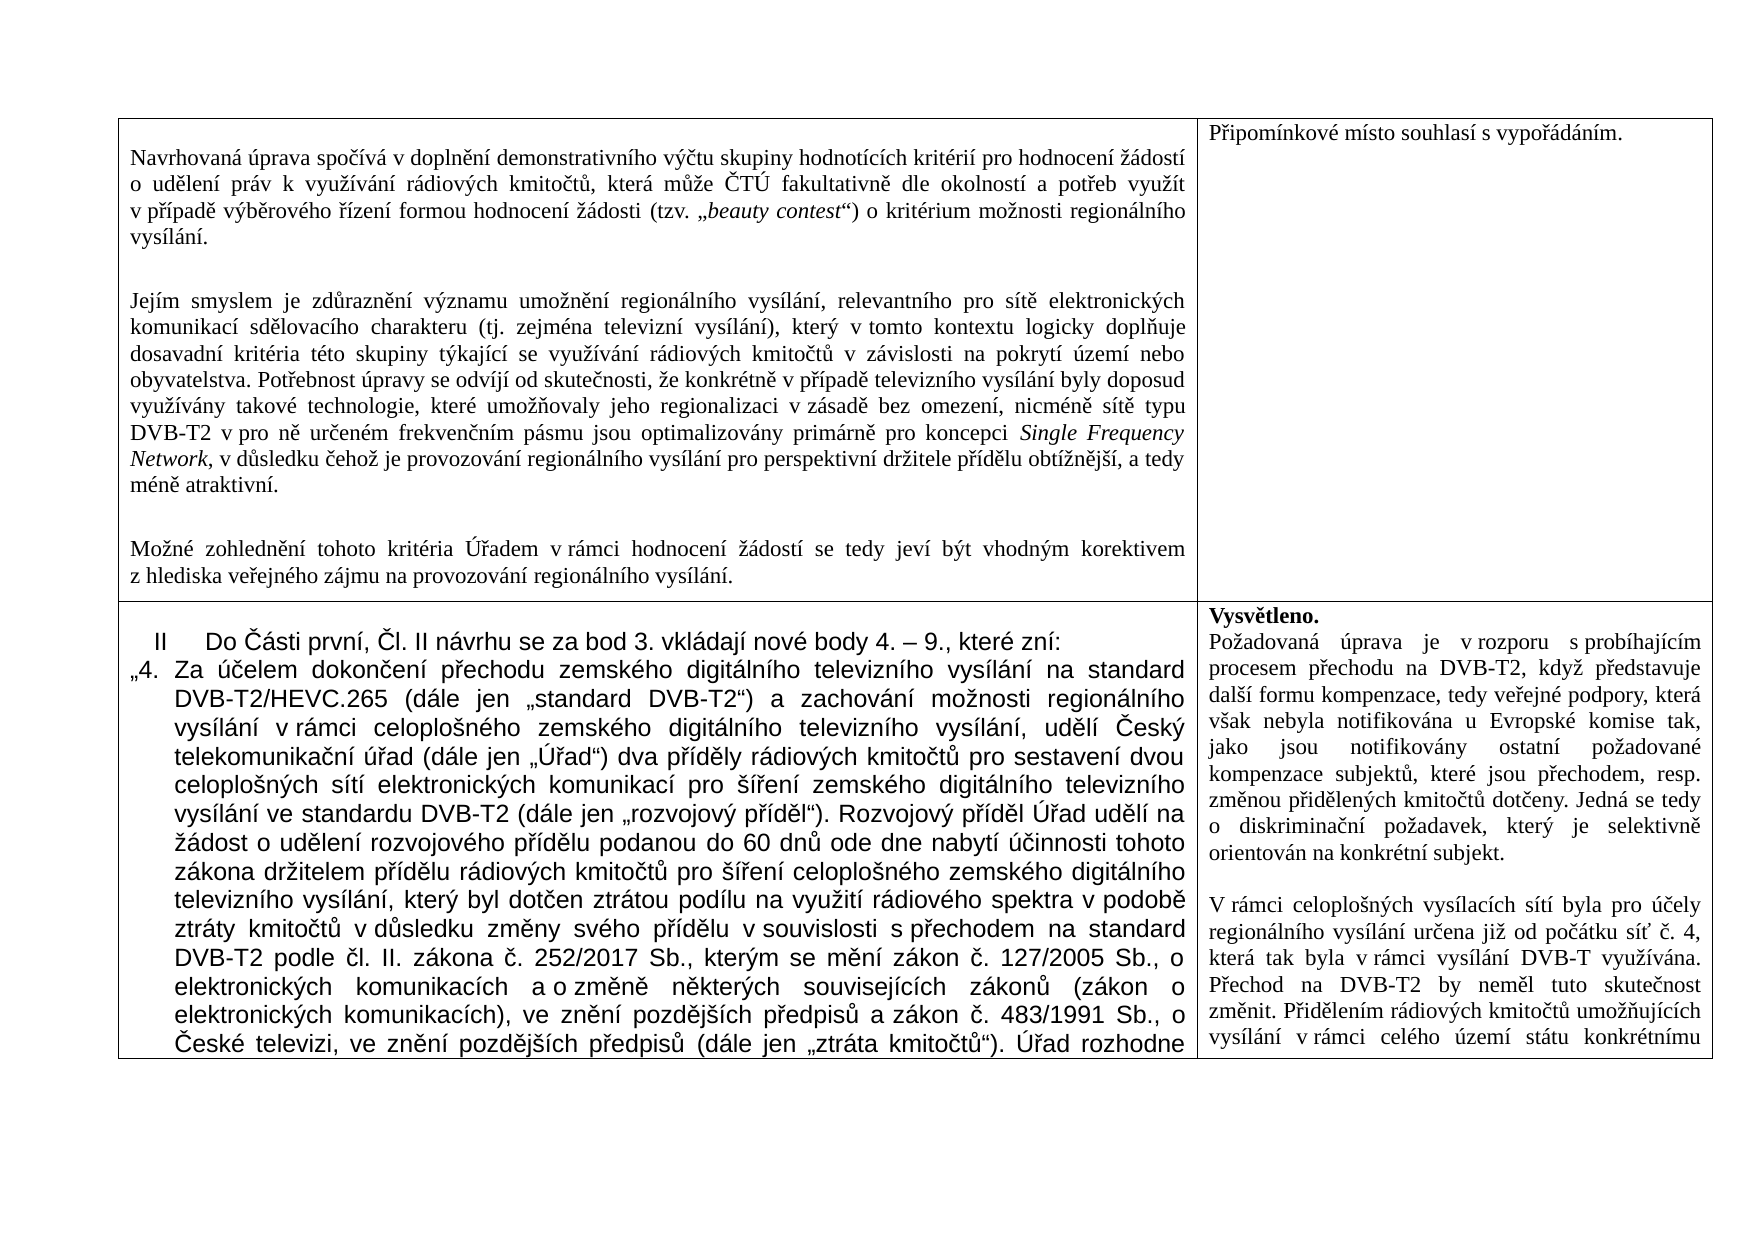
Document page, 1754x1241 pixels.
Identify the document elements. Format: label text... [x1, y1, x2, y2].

table_cell Do Části první, Čl. II návrhu se za bod 3. vkládají nové body 4. – 9., které zní: „4. Za účelem dokončení přechodu zemského digitálního televizního vysílání na standard DVB-T2/HEVC.265 (dále jen „standard DVB-T2“) a zachování možnosti regionálního vysílání v rámci celoplošného zemského digitálního televizního vysílání, udělí Český telekomunikační úřad (dále jen „Úřad“) dva příděly rádiových kmitočtů pro sestavení dvou celoplošných sítí elektronických komunikací pro šíření zemského digitálního televizního vysílání ve standardu DVB-T2 (dále jen „rozvojový příděl“). Rozvojový příděl Úřad udělí na žádost o udělení rozvojového přídělu podanou do 60 dnů ode dne nabytí účinnosti tohoto zákona držitelem přídělu rádiových kmitočtů pro šíření celoplošného zemského digitálního televizního vysílání, který byl dotčen ztrátou podílu na využití rádiového spektra v podobě ztráty kmitočtů v důsledku změny svého přídělu v souvislosti s přechodem na standard DVB-T2 podle čl. II. zákona č. 252/2017 Sb., kterým se mění zákon č. 127/2005 Sb., o elektronických komunikacích a o změně některých souvisejících zákonů (zákon o elektronických komunikacích), ve znění pozdějších předpisů a zákon č. 483/1991 Sb., o České televizi, ve znění pozdějších předpisů (dále jen „ztráta kmitočtů“). Úřad rozhodne o udělení rozvojového přídělu do 120 dnů ode dne účinnosti tohoto zákona podle pořadí žadatelů. Pořadí žadatelů podle předchozí věty Úřad určí podle výše rozsahu ztráty kmitočtů s dopady na technickou možnost regionálního vysílání v rámci celoplošného zemského digitálního televizního vysílání. Úřad stanoví dobu platnosti rozvojového přídělu do 31. 12. 2030. 5. Při postupu podle bodu 4 a za účelem naplnění veřejné služby v oblasti televizního vysílání, Úřad vyhradí jeden rozvojový příděl provozovateli multiplexu veřejné služby.) Provozovatel multiplexu veřejné služby je oprávněn do 6 měsíců od udělení rozvojového přídělu požádat Úřad, aby mu umožnil využití rádiových kmitočtů rozvojového přídělu v rámci celoplošné sítě, která byla dotčena ztrátou kmitočtů. 6. Držitel rozvojového přídělu do 6 měsíců od jeho udělení zajistí, aby každá jednotlivá síť vytvořená na základě rozvojového přídělu byla dostupná alespoň pro 95 % obyvatel České republiky počítaných podle údajů vyplývajících z posledního sčítání lidu) a současně, pokud to technické podmínky umožní, zajistí, aby taková celoplošná síť umožňovala i regionální vysílání v jejím rámci. Provozovatel multiplexu veřejné služby splní tuto povinnost do 12 měsíců od udělení rozvojového přídělu. 7. Individuální oprávnění k využívání rádiových kmitočtů pro šíření zemského digitálního televizního vysílání prostřednictvím sítě rozvojového přídělu udělí Úřad na žádost držitele rozvojového přídělu tak, aby v souladu jeho s technickými možnostmi mohla být k šíření zemského digitálního televizního vysílání prostřednictvím rozvojového přídělu využita stávající stanoviště vysílačů celoplošných sítí ve standardu DVB-T2. 8. Pro udělení rozvojového přídělu podle bodu 4 se použije § 22 zákona č. 127/2005 Sb., o elektronických komunikacích, ve znění účinném ke dni nabytí účinnosti tohoto zákona; § 21 zákona se pro řízení podle bodu 4 nepoužije. 9. Nedojde-li k udělení rozvojového přídělu podle předchozích bodů, postupuje Úřad podle § 21 zákona č. 127/2005 Sb., o elektronických komunikacích, ve znění účinném ke dni nabytí účinnosti tohoto zákona.“ Odůvodnění Obecná část Předkládá se pozměňovací návrh (dále jen „návrh“) k návrhu zákona, kterým se mění zákon č. 127/2005 Sb., o elektronických komunikacích a o změně některých souvisejících zákonů (zákon o elektronických komunikacích), ve znění pozdějších předpisů, a o změně některých dalších zákonů. Hlavním cílem návrhu je, a to především v souladu s předpoklady Strategie rozvoje zemského digitálního televizního vysílání schválené usnesením vlády ze dne 20. července 2016 č. 648 (dále jen „Strategie“), zachování stability zemského televizního vysílání, potažmo celé mediální oblasti, a zohlednění potřebné míry kompenzace vůči subjektům dotčeným nuceným přechodem zemského digitálního televizního vysílání (dále jen „DTT“) na standard DVB-T2/HEVC.265 (Digital Video Broadcasting – Terrestrial) tak, jak byl realizován materiálně předcházející novelou v podobě zákona č. 252/2017 Sb., kterým se mění zákon č. 127/2005 Sb., o elektronických komunikacích a o změně některých souvisejících zákonů (zákon o elektronických komunikacích), ve znění pozdějších předpisů, a zákon č. 483/1991 Sb., o České televizi, ve znění pozdějších předpisů. Návrh vychází z předpokladu, že v důsledku procesů vynucených státem nesmí dojít ke zhoršení pozice jednotlivých subjektů na trhu šíření DTT, neboť v opačném případě nelze z jejich strany vyloučit eventuální právní kroky vč. možné žaloby proti České republice stran ochrany investic. Návrh má zároveň předejít situaci, kdy by na základě proběhlého zásahu státu došlo k narušení poměrů na příslušném trhu šíření televizního vysílání a ovlivnění budoucího vývoje ve prospěch omezení soutěže a nepřiměřeného zvýhodnění alternativních platforem televizního vysílání. V případě, že by zásahem státu byl v budoucnu snížen podíl DTT na příslušném trhu, došlo by i k nežádoucímu efektu zvýšení nákladů obyvatelstva na příjem televizního vysílání. Návrh navrhuje doplnit mezi možná kritéria pro hodnocení žádostí o udělení práv k využívání rádiových kmitočtů podle § 21 odst. 3 zákona o elektronických komunikacích též kritérium možnosti regionálního využití rádiových kmitočtů. Jde o doplnění demonstrativního výčtu, jehož využití je pro ČTÚ fakultativní. Návrh vychází dále z předpokladu, že je v souladu s veřejným zájmem, aby došlo co možná k největšímu využití dostupných kapacit pro DTT v rámci přiděleného vysílacího pásma, jelikož bezplatné zemské televizní vysílání představuje dominantní způsob příjmu televizního vysílání v České republice celkově. Televizní vysílání samotné má přitom jako informační zdroj stále nezanedbatelný význam pro většinu populace. Rozvoj DTT tak z povahy věci přináší ve svém důsledku pestřejší a dostupnější nabídku informací občanům, což má pozitivní dopad i z hlediska demokratických hodnot státu a ústavně garantovaných práv. Zároveň lze očekávat, že zvýšený důraz na regionalizaci vysílání bude pozitivním přínosem pro hospodářský i kulturní život regionů i místních komunit. Na základě návrhu by měly být všechny nevyužité kmitočty zbývající v pásmu určeném pro televizní vysílání přiděleny tak, aby bylo zajištěno efektivní využívání spektra a jeho ochrana pro zajištění služeb DTT a jejich další rozvoj. Rozdělení těchto kmitočtů mezi jednotlivé, návrhem zákona předjímané, sítě bude provedeno podle jejich reálných potřeb, odpovídajících parametrům pokrytí obyvatel signálem v jednotlivých sítích a s přihlédnutím k zachování stávajících poměrů ve využití spektra v jednotlivých sítích. Návrh nepředstavuje veřejnou podporu ve smyslu čl. 107 odst. 1 Smlouvy o fungování Evropské unie, neboť jsou jeho prostřednictvím sledovány legitimní cíle tím, že podmíní proces výběru dotyčných podniků kvalitativními kritérii a zároveň platí, že stát může legitimně rozhodnout o tom, že nebude maximalizovat výnosy, jichž by jinak mohlo být dosaženo, aniž by toto spadalo do oblasti působnosti pravidel státní podpory, pokud je se všemi dotčenými hospodářskými subjekty zacházeno v souladu se zásadou zákazu diskriminace a pokud existuje neodmyslitelná souvislost mezi dosažením účelu regulace a vzdáním se příjmů (srovnej Sdělení Komise o pojmu státní podpora uvedeném v čl. 107 odst. 1 Smlouvy o fungování Evropské unie C/2016/2946). Návrh umožňuje dosáhnout toho, že v ČR bude i po uvolnění rádiových kmitočtů pásma 700 MHz zajištěna trvalá dostupnost široké volby nezpoplatněných televizních programů pro všechny skupiny obyvatel s možností regionalizace televizního vysílání. Již původní plány procesu přechodu na DVB-T2 dle Strategie vycházely z nutnosti zajištění technologické transpozice (přechodu) celé platformy DTT s cílem zajistit „bezztrátovou substituci“ původního celoplošného vysílání (4 celoplošné sítě DVB-T), a dále vytvoření dostatečného prostoru pro dodatečné vysílání (2 nové rozvojové sítě DVB-T2) na období do roku 2030, zajišťující rozvoj DTT i efektivní využití disponibilních rádiových kmitočtů ve zbývajícím pásmu 470 – 694 MHz. Pouze tak je možné dosáhnout adekvátní kompenzace dotčených práv, vyvolaných nákladů i očekávaných přínosů a potencionálních ztrát pro televizní sektor s minimalizací zásahu do poměrů na trhu šíření zemského televizního vysílání a bez negativních dopadů na změnu pozice DTT na obecném trhu šíření televizního vysílání. V podmínkách omezeného mediálního trhu České republiky je potřebné v souvislosti s přechodem na DVB-T2 vytvořit ekonomicky i provozně stabilní prostředí pro udržení a rozvoj regionálních vysílatelů. Současně je však nutné respektovat skutečnost, že standard DVB-T2 je zaměřen na rozsáhlé jednofrekvenční sítě, což není v souladu s potřebami regionálního vysílání. Z hlediska veřejného zájmu je základním dlouhodobým cílem procesu rozvoje DTT (vč. přechodu na DVB-T2) zajištění udržitelného rozvoje DTT jako klíčové bezplatné televizní platformy volně dostupných televizních programů nejméně do roku 2030, a to nejméně ve stejném rozsahu jako v době před přechodem na DVB-T2, ovšem ve vyšší kvalitě, která odpovídá inovacím v televizních technologiích a obsahovému rozvoji televizního vysílání. Součástí tohoto zájmu je též: Zabezpečení podmínek pro ekonomicky dostupnou a spektrálně efektivní regionalizaci alespoň jedné z celoplošných sítí DVB-T2 na základě dlouhodobě reálných/proveditelných a udržitelných požadavků provozovatelů televizního vysílání (a samozřejmě v souladu s možnostmi mezinárodní koordinace kmitočtů). Zabezpečení podmínek pro udržitelný rozvoj regionálního televizního vysílání v kombinaci celoplošného vysílání v síti využívané ze strany České televize a na základě efektivního a koordinovaného využití zbývajících kmitočtů či dostupných regionálně členěných sítí platformy DTT. Platforma DTT zaujímá v České republice klíčové postavení vzhledem k ostatním způsobům příjmu televizního vysílání. Tuto platformu, jedinou pro uživatele bezplatnou a v současnosti nejsilnější pro příjem televizního vysílání v České republice, užívají více než dvě třetiny domácností a téměř polovina domácností je na této platformě závislá coby na jediné možnosti příjmu televizního vysílání. Návrh tak má potenciální pozitivní dopady na znevýhodněné skupiny obyvatel, tj. zejména na osoby se zdravotním postižením či jinak znevýhodněné osoby (např. senioři). Dlouhodobé zachování této vysílací platformy, zajištění jejího rozsahu a možností jejího dalšího rozvoje je tedy nepochybně ve veřejném zájmu. K Čl. II K bodu 4 Realizace první fáze přechodu na DVB-T2, tj. vytvoření čtyř celoplošných sítí v tomto standardu při současné změně původních přídělů rádiových kmitočtů, měla praktický dopad v podobě disproporční ztráty podílů na využití rádiového spektra některých jejich držitelů. V souladu s účelem návrhu, tj. zejména: i) dokončení předjímaných kroků procesu přechodu zemského digitálního televizního vysílání na standard DVB-T2 podle Strategie, a ii) zachování možnosti regionálního vysílání v rámci celoplošného zemského digitálního televizního vysílání, udělí Úřad bezplatně dva příděly za účelem sestavení dvou celoplošných sítí elektronických komunikací pro šíření zemského digitálního televizního vysílání ve standardu DVB-T2, doplňující stávající čtyři sítě vzniklé v rámci přechodu na tento formát v jeho první fázi podle Strategie. Počet udělitelných přídělů rádiových kmitočtů vychází z omezení vycházejících z mezinárodní koordinace rádiových kmitočtů. Bezplatnost udělení přídělů rádiových kmitočtů je podmíněna jejich náhradovou povahou a vyvážená ročními poplatky za využívání rádiových kmitočtů v souladu s § 22 zákona č. 127/2005 Sb., o elektronických komunikacích. Český telekomunikační úřad na základě výše uvedeného udělí rozvojový příděl rádiových kmitočtů ve smyslu § 22 zákona č. 127/2005 Sb., o elektronických komunikacích, a to na žádost subjektu splňujícího podmínky návrhem stanovené, tj. takového subjektu, který utrpěl v důsledku změny svého přídělu v souvislosti s přechodem na standard DVB-T2 ztrátu podílu na využití rádiového spektra, a to v podobě ztráty kmitočtů s dopady na technickou možnost regionálního vysílání v rámci celoplošného zemského digitálního televizního vysílání. Oprávněný žadatel musí příslušnou žádost Českému telekomunikačnímu úřadu doručit ve lhůtě 60 dnů ode dne účinnosti návrhu zákona, jinak jeho právo zažádat o udělení přídělu tímto postupem zaniká. Český telekomunikační úřad rozhodne o udělení rozvojového přídělu do 120 dnů ode dne účinnosti tohoto zákona podle pořadí žadatelů, přičemž pořadí žadatelů bude určeno výší rozsahů ztrát podílů žadatelů na technickou možnost regionálního vysílání v rámci celoplošného zemského digitálního televizního vysílání. Český telekomunikační úřad stanoví dobu platnosti rozvojového přídělu do 31. 12. 2030, shodně s dobou platnosti přídělů změněných v rámci první fáze přechodu. To současně odpovídá požadavku na garanci provozování zemského digitálního televizního vysílání nejméně do roku 2030, v souladu s výkladem § 20 odst. 3 zákona o elektronických komunikacích ve vztahu k potřebě zachování zemského digitálního televizního vysílání z pohledu veřejného zájmu a evropské harmonizace. K bodu 5 Ustanovení upravuje vyhrazení dalších kmitočtů pro multiplex veřejné služby, a to za účelem jejich využití pro rozvoj vysílání České televize; na základě toho může být vysílání České televize provozováno prostřednictvím jedné či dvou sítí zemských vysílacích rádiových kmitočtů vyhrazených pro Českou televizi. Mechanismus odpovídá stávající úpravě vyhrazení kmitočtů § 3 odst. 2 zákona č. 483/1991 Sb., o České televizi, dle kterého kmitočty Český telekomunikační úřad v součinnosti s Radou pro rozhlasové a televizní vysílání nejprve vyhradí, přičemž práva k vyhrazeným kmitočtům se udělují na žádost České televizi přídělem bez předchozího výběrového řízení podle zákona o elektronických komunikacích. Česká televize jako provozovatel multiplexu veřejné služby je oprávněna do 6 měsíců od udělení přídělu požádat Český telekomunikační úřad, aby umožnil využití rádiových kmitočtů přídělu v rámci celoplošné sítě, která byla dotčena ztrátou kmitočtů. K bodu 6 Stanoví se povinnost dostatečného pokrytí sítí vytvořenou na základě rozvojového přídělu, a to dle obdobného kritéria, které pro své účely obsahuje zákon o České televizi, tj. umožnění příjmu alespoň 95 % obyvatel České republiky počítaných podle údajů vyplývajících z posledního sčítání lidu. V souladu se Strategií by měla tato síť poskytovat regionální vysílání, pokud to technické podmínky umožní. K bodu 7 Ustanovení určuje podmínky udělení individuálního oprávnění k využívání rádiových kmitočtů pro šíření zemského digitálního televizního vysílání prostřednictvím sítě sestavené na základě uděleného rozvojového přídělu Úřadem tak, aby bylo dosaženo co nejvyšší spektrální efektivity využití příslušných rádiových kmitočtů, zajištěn stejný rozsah pokrytí jako před přechodem zemského digitálního televizního vysílání na standard DVB-T2 a nejmenší možný negativní dopad na diváky. K bodu 8 Ustanovení konkretizuje aspekty procesního charakteru při udělování přídělu, přičemž v tomto ohledu nahrazuje postup dle § 21 zákona č. 127/2005 Sb., o elektronických komunikacích. K bodu 9 Toto ustanovení stanoví postup pro případ, kdy subjekt podle článku II bodu 4 návrhu ve lhůtě nepožádá o udělení rozvojového přídělu. [119, 602, 1197, 1058]
table_cell Vysvětleno. Požadovaná úprava je v rozporu s probíhajícím procesem přechodu na DVB-T2, když představuje další formu kompenzace, tedy veřejné podpory, která však nebyla notifikována u Evropské komise tak, jako jsou notifikovány ostatní požadované kompenzace subjektů, které jsou přechodem, resp. změnou přidělených kmitočtů dotčeny. Jedná se tedy o diskriminační požadavek, který je selektivně orientován na konkrétní subjekt. V rámci celoplošných vysílacích sítí byla pro účely regionálního vysílání určena již od počátku síť č. 4, která tak byla v rámci vysílání DVB-T využívána. Přechod na DVB-T2 by neměl tuto skutečnost změnit. Přidělením rádiových kmitočtů umožňujících vysílání v rámci celého území státu konkrétnímu [1198, 602, 1712, 1058]
table_cell Připomínkové místo souhlasí s vypořádáním. [1198, 119, 1712, 601]
table_cell Navrhovaná úprava spočívá v doplnění demonstrativního výčtu skupiny hodnotících kritérií pro hodnocení žádostí o udělení práv k využívání rádiových kmitočtů, která může ČTÚ fakultativně dle okolností a potřeb využít v případě výběrového řízení formou hodnocení žádosti (tzv. „beauty contest“) o kritérium možnosti regionálního vysílání. Jejím smyslem je zdůraznění významu umožnění regionálního vysílání, relevantního pro sítě elektronických komunikací sdělovacího charakteru (tj. zejména televizní vysílání), který v tomto kontextu logicky doplňuje dosavadní kritéria této skupiny týkající se využívání rádiových kmitočtů v závislosti na pokrytí území nebo obyvatelstva. Potřebnost úpravy se odvíjí od skutečnosti, že konkrétně v případě televizního vysílání byly doposud využívány takové technologie, které umožňovaly jeho regionalizaci v zásadě bez omezení, nicméně sítě typu DVB-T2 v pro ně určeném frekvenčním pásmu jsou optimalizovány primárně pro koncepci Single Frequency Network, v důsledku čehož je provozování regionálního vysílání pro perspektivní držitele přídělu obtížnější, a tedy méně atraktivní. Možné zohlednění tohoto kritéria Úřadem v rámci hodnocení žádostí se tedy jeví být vhodným korektivem z hlediska veřejného zájmu na provozování regionálního vysílání. [119, 119, 1197, 601]
